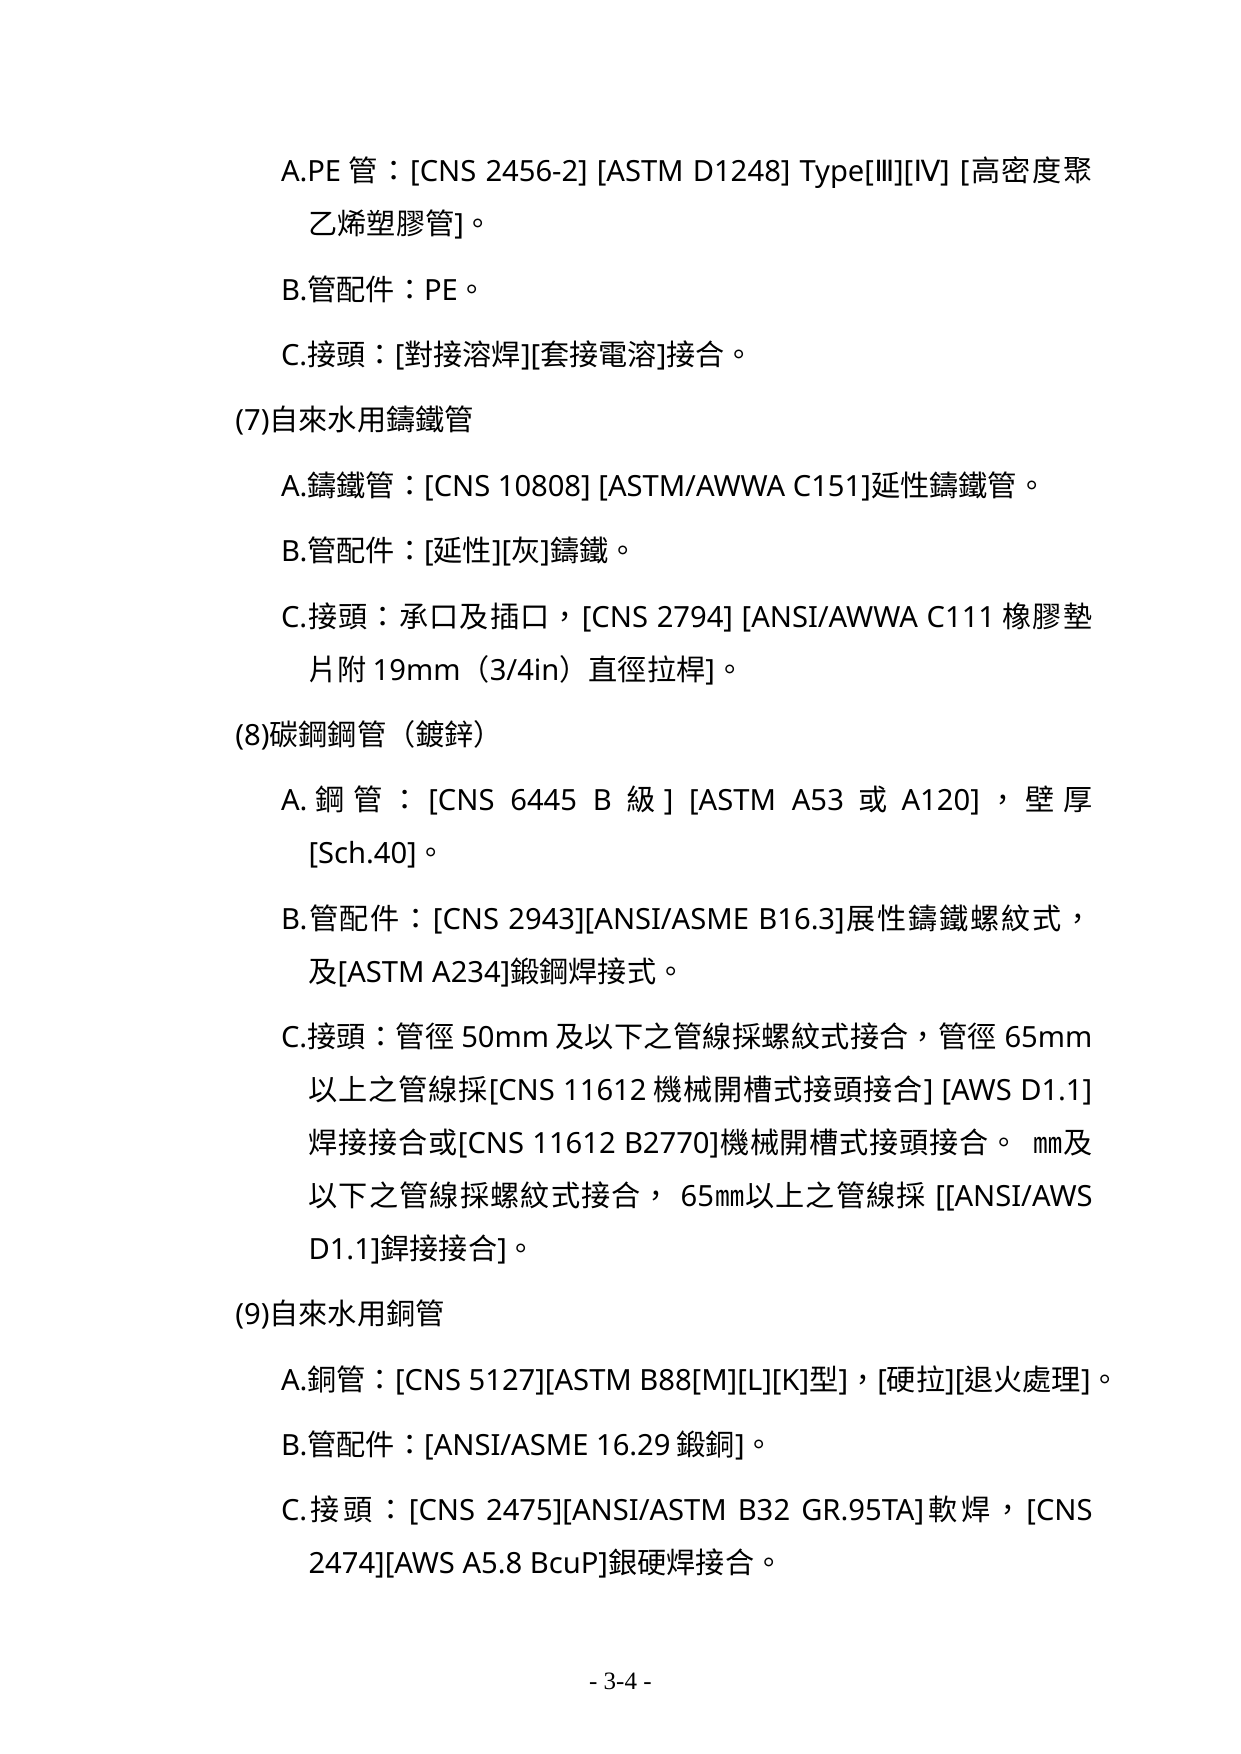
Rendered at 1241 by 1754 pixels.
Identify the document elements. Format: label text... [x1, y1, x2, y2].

text A.鑄鐵管：[CNS 10808] [ASTM/AWWA C151]延性鑄鐵管。 [281, 462, 1092, 505]
text B.管配件：[CNS 2943][ANSI/ASME B16.3]展性鑄鐵螺紋式，及[ASTM A234]鍛鋼焊接式。 [281, 895, 1092, 991]
text A.銅管：[CNS 5127][ASTM B88[M][L][K]型]，[硬拉][退火處理]。 [281, 1356, 1092, 1398]
text C.接頭：[CNS 2475][ANSI/ASTM B32 GR.95TA]軟焊，[CNS 2474][AWS A5.8 BcuP]銀硬焊接合。 [281, 1487, 1092, 1582]
text B.管配件：[ANSI/ASME 16.29鍛銅]。 [281, 1421, 1092, 1464]
text (7)自來水用鑄鐵管 [235, 397, 1092, 439]
text (9)自來水用銅管 [235, 1291, 1092, 1333]
text B.管配件：[延性][灰]鑄鐵。 [281, 528, 1092, 570]
text A.鋼管：[CNS 6445 B級] [ASTM A53或A120]，壁厚[Sch.40]。 [281, 777, 1092, 872]
text C.接頭：[對接溶焊][套接電溶]接合。 [281, 331, 1092, 374]
text A.PE管：[CNS 2456-2] [ASTM D1248] Type[Ⅲ][Ⅳ] [高密度聚乙烯塑膠管]。 [281, 148, 1092, 243]
text C.接頭：承口及插口，[CNS 2794] [ANSI/AWWA C111橡膠墊片附19mm（3/4in）直徑拉桿]。 [281, 593, 1092, 688]
text (8)碳鋼鋼管（鍍鋅） [235, 711, 1092, 754]
text C.接頭：管徑50mm及以下之管線採螺紋式接合，管徑65mm以上之管線採[CNS 11612機械開槽式接頭接合] [AWS D1.1]焊接接合或[CNS 11612 B2770]機械開槽式接頭接合。 ㎜及以下之管線採螺紋式接合， 65㎜以上之管線採 [[ANSI/AWS D1.1]銲接接合]。 [281, 1013, 1092, 1268]
text B.管配件：PE。 [281, 266, 1092, 308]
